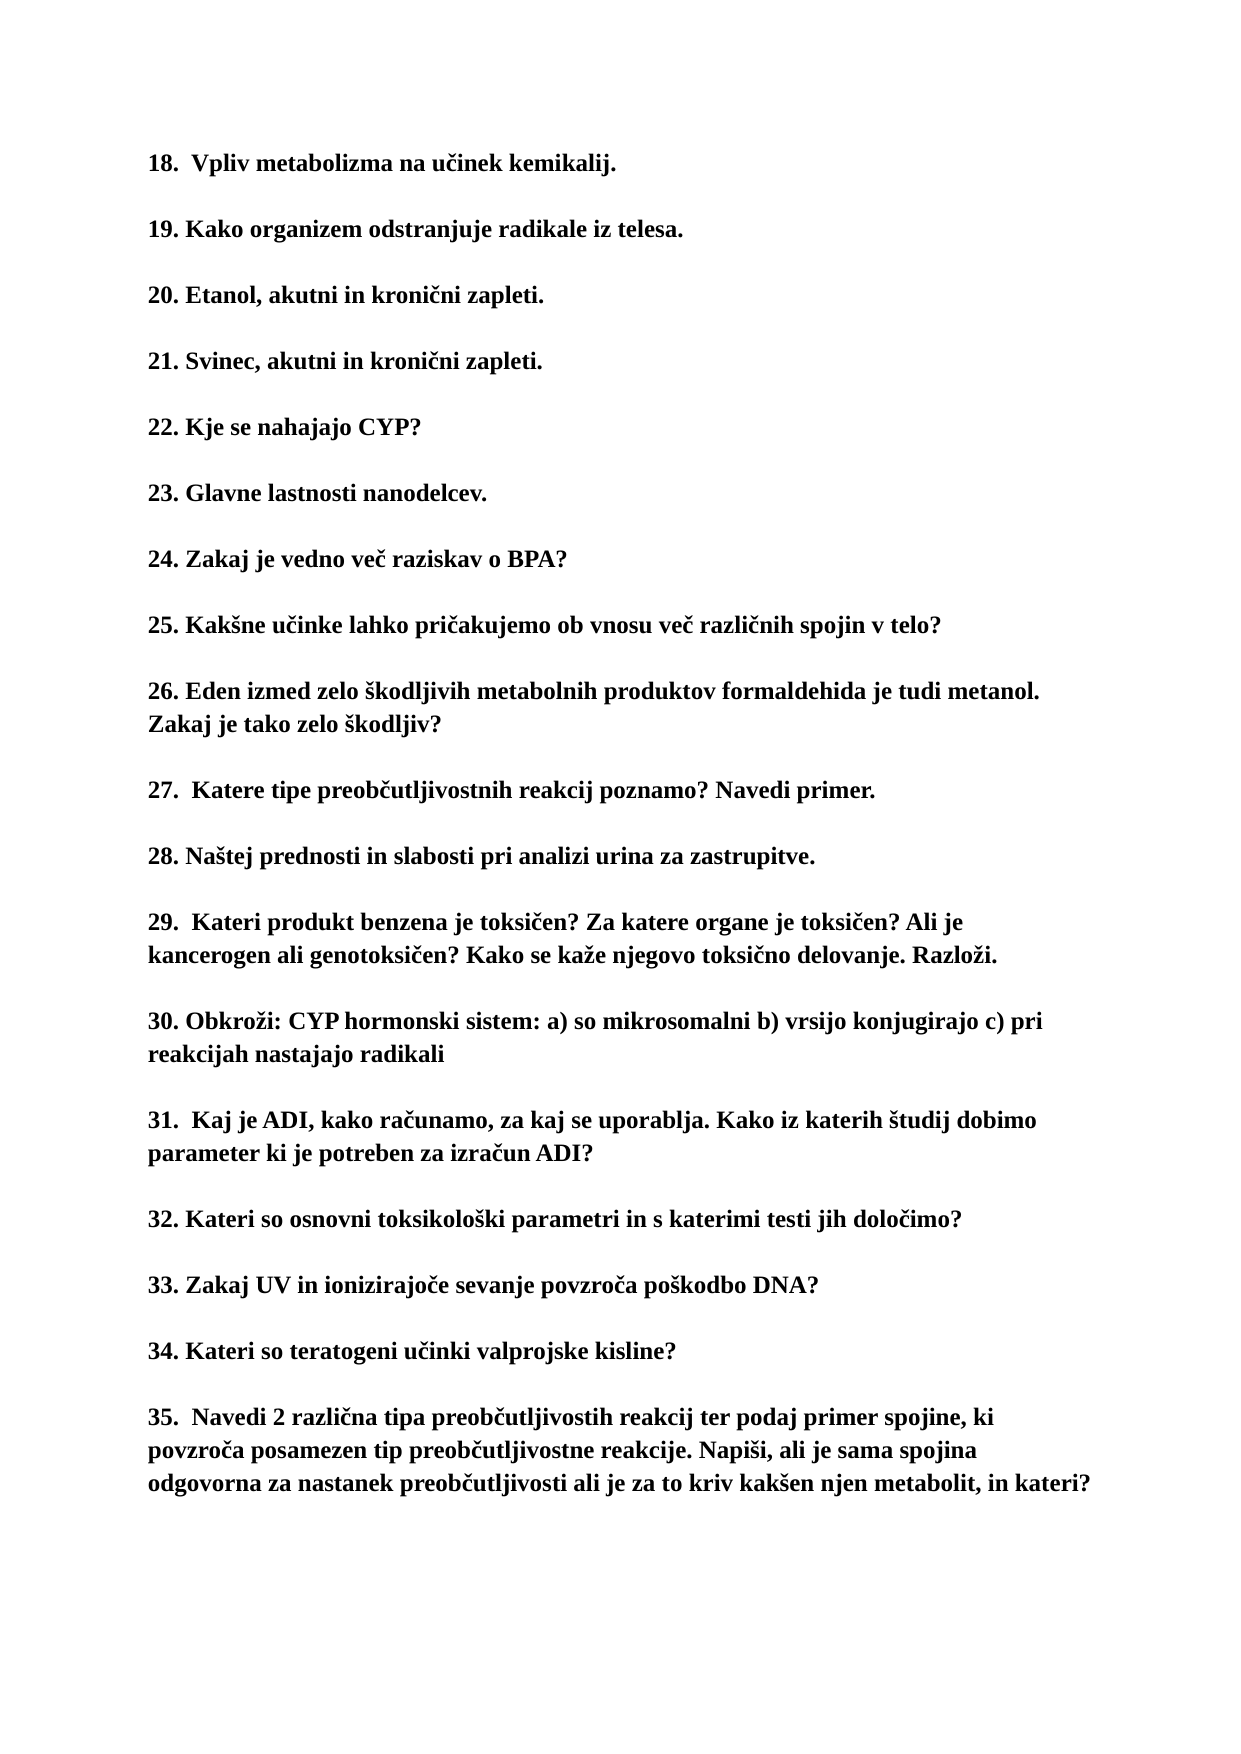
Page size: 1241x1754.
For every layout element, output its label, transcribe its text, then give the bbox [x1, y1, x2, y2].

text 22. Kje se nahajajo CYP? [148, 412, 1093, 441]
text 29. Kateri produkt benzena je toksičen? Za katere organe je toksičen? Ali je kancerogen ali genotoksičen? Kako se kaže njegovo toksično delovanje. Razloži. [148, 907, 1093, 969]
text 32. Kateri so osnovni toksikološki parametri in s katerimi testi jih določimo? [148, 1204, 1093, 1233]
text 21. Svinec, akutni in kronični zapleti. [148, 346, 1093, 374]
text 19. Kako organizem odstranjuje radikale iz telesa. [148, 214, 1093, 242]
text 25. Kakšne učinke lahko pričakujemo ob vnosu več različnih spojin v telo? [148, 610, 1093, 639]
text 35. Navedi 2 različna tipa preobčutljivostih reakcij ter podaj primer spojine, ki povzroča posamezen tip preobčutljivostne reakcije. Napiši, ali je sama spojina odgovorna za nastanek preobčutljivosti ali je za to kriv kakšen njen metabolit, in kateri? [148, 1402, 1093, 1497]
text 31. Kaj je ADI, kako računamo, za kaj se uporablja. Kako iz katerih študij dobimo parameter ki je potreben za izračun ADI? [148, 1105, 1093, 1167]
text 26. Eden izmed zelo škodljivih metabolnih produktov formaldehida je tudi metanol. Zakaj je tako zelo škodljiv? [148, 676, 1093, 738]
text 18. Vpliv metabolizma na učinek kemikalij. [148, 148, 1093, 176]
text 27. Katere tipe preobčutljivostnih reakcij poznamo? Navedi primer. [148, 775, 1093, 804]
text 24. Zakaj je vedno več raziskav o BPA? [148, 544, 1093, 573]
text 33. Zakaj UV in ionizirajoče sevanje povzroča poškodbo DNA? [148, 1270, 1093, 1299]
text 34. Kateri so teratogeni učinki valprojske kisline? [148, 1336, 1093, 1365]
text 23. Glavne lastnosti nanodelcev. [148, 478, 1093, 507]
text 28. Naštej prednosti in slabosti pri analizi urina za zastrupitve. [148, 841, 1093, 870]
text 30. Obkroži: CYP hormonski sistem: a) so mikrosomalni b) vrsijo konjugirajo c) pri reakcijah nastajajo radikali [148, 1006, 1093, 1068]
text 20. Etanol, akutni in kronični zapleti. [148, 280, 1093, 308]
